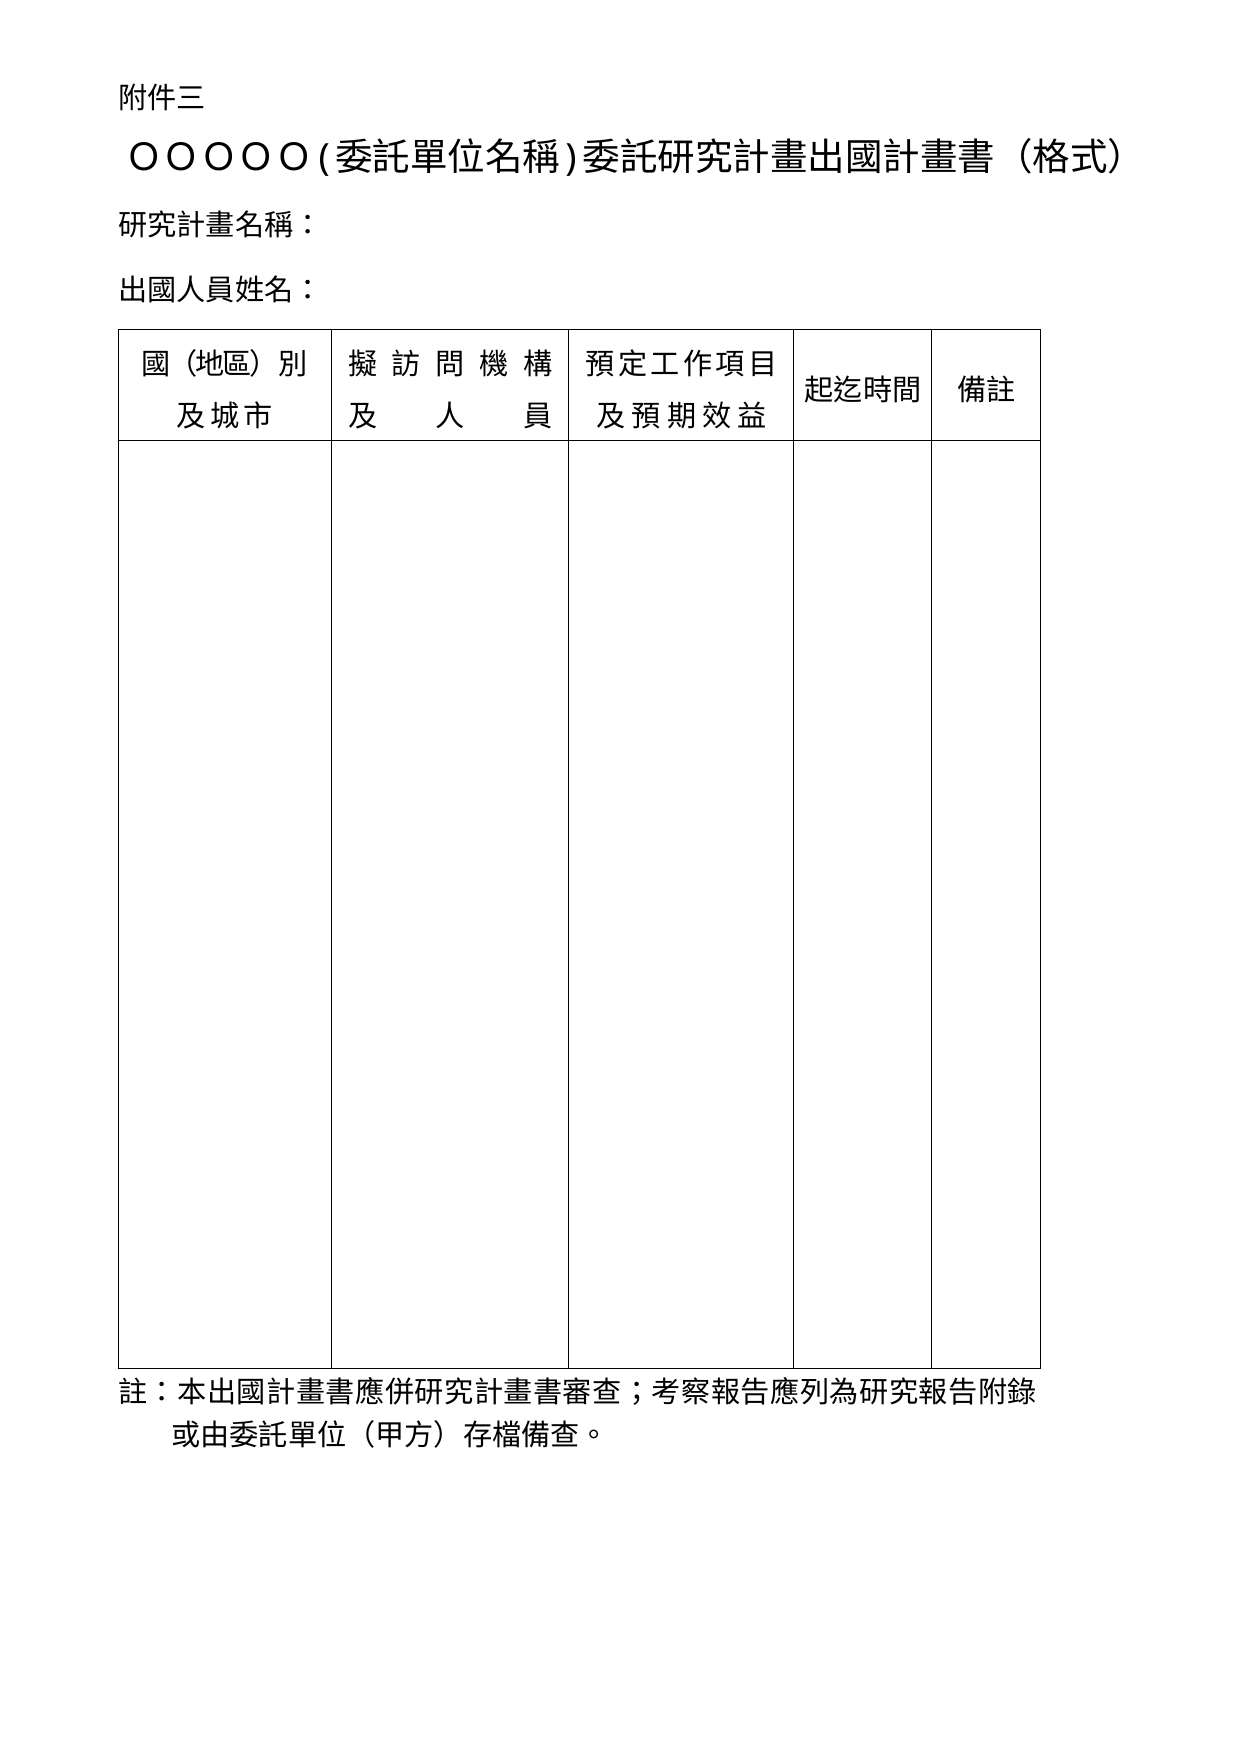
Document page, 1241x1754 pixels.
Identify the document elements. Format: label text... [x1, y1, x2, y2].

table_cell 註：本出國計畫書應併研究計畫書審查；考察報告應列為研究報告附錄或由委託單位（甲方）存檔備查。 [118, 1369, 1041, 1479]
table_cell [932, 441, 1040, 1368]
table_cell [332, 441, 568, 1368]
table_header 出國人員姓名： 二、出國人員姓名： 三、行程表（請具體填列） [118, 246, 1041, 329]
text 研究計畫名稱： [118, 194, 1122, 246]
table_cell 預定工作項目 及預期效益 [569, 330, 793, 440]
table_cell 國（地區）別 及城市 [119, 330, 331, 440]
table_cell [119, 441, 331, 1368]
table_cell 備註 [932, 330, 1040, 440]
table_cell [794, 441, 931, 1368]
text 附件三 [118, 75, 1122, 117]
table_cell [569, 441, 793, 1368]
table_cell 起迄時間 [794, 330, 931, 440]
table_cell 擬 訪 問 機 構 及 人 員 [332, 330, 568, 440]
text ＯＯＯＯＯ(委託單位名稱)委託研究計畫出國計畫書（格式） [118, 129, 1152, 181]
